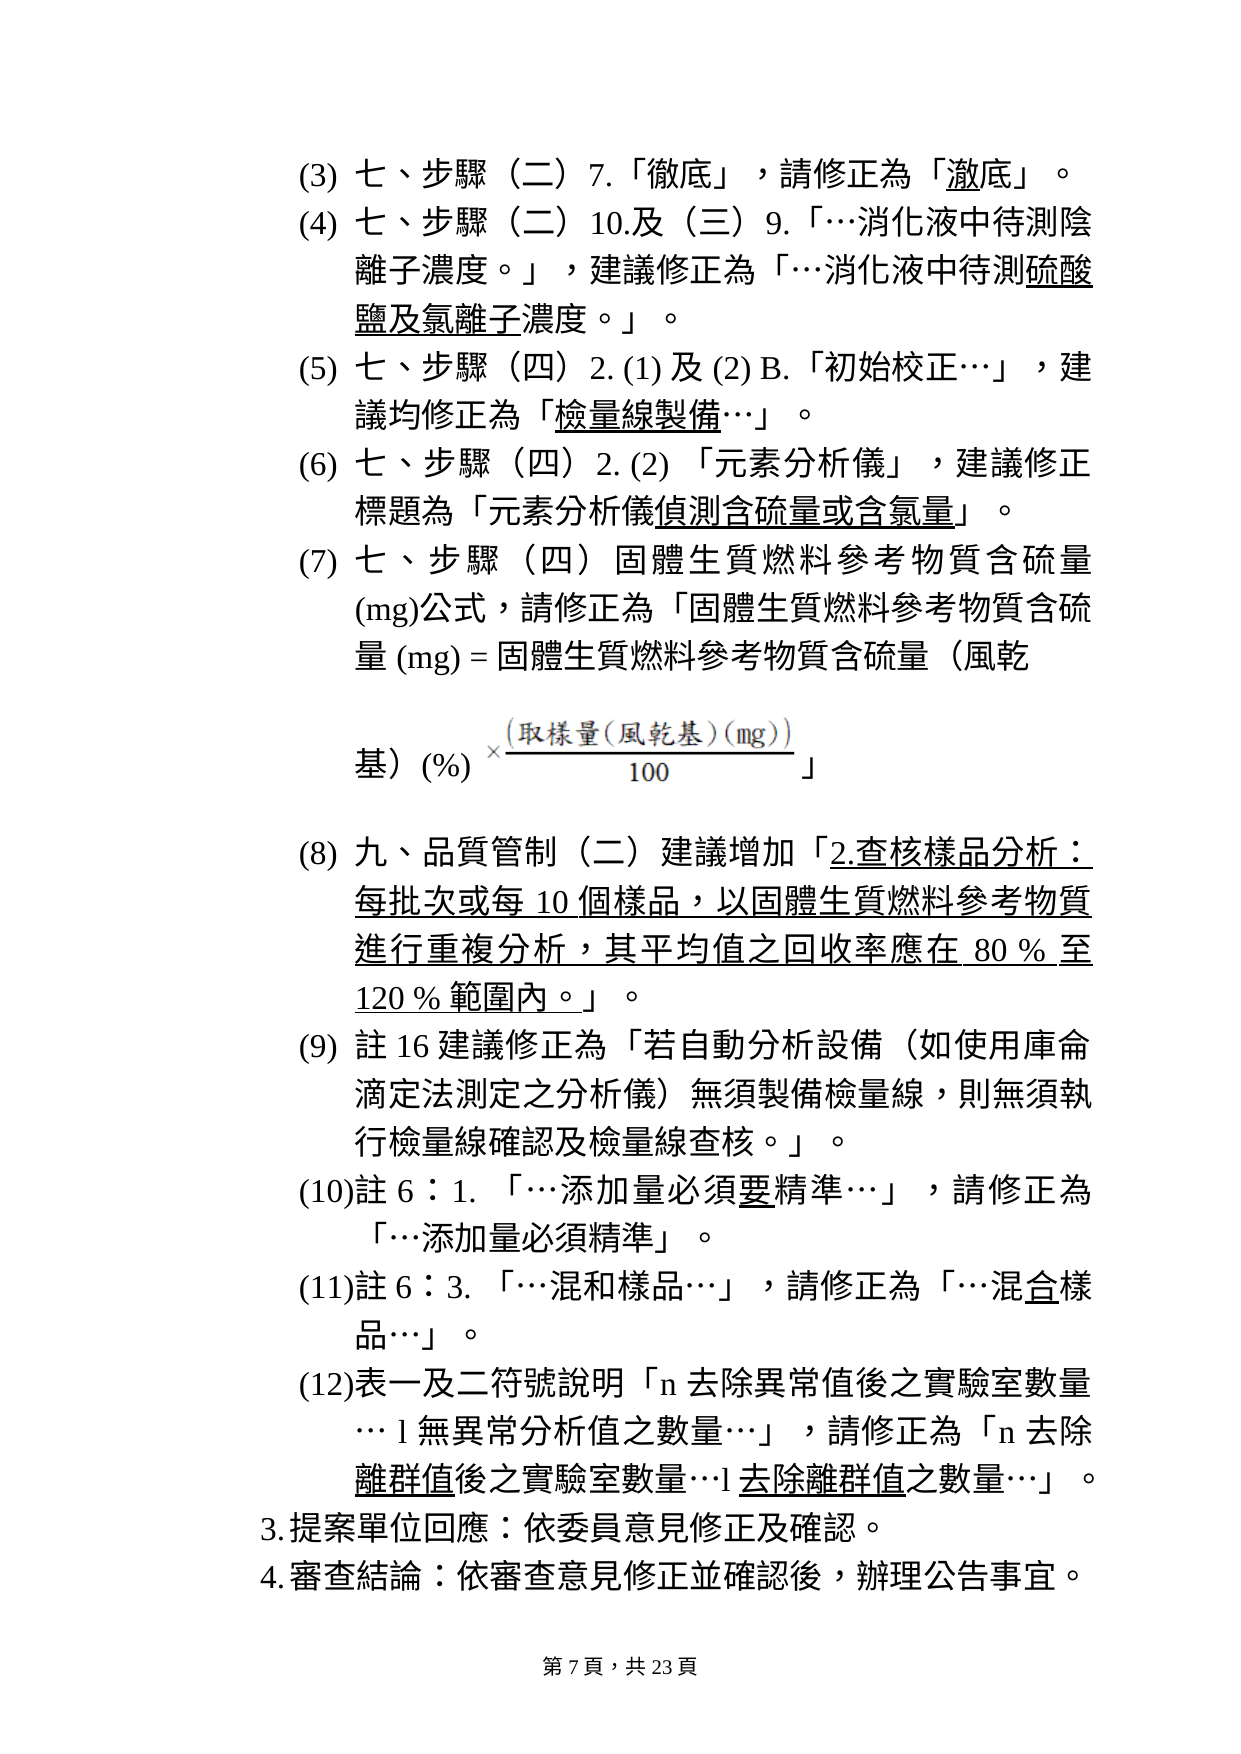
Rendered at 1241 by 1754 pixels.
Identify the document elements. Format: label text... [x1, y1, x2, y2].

list 九、品質管制（二）建議增加「2.查核樣品分析：每批次或每 10 個樣品，以固體生質燃料參考物質進行重複分析，其平均值之回收率應在 80 % 至120 % 範圍內。」。 [299, 826, 1092, 1019]
list 七、步驟（四）2. (1) 及 (2) B.「初始校正…」，建議均修正為「檢量線製備…」。 [299, 341, 1092, 437]
list 註6：1. 「…添加量必須要精準…」，請修正為「…添加量必須精準」。 [299, 1164, 1092, 1260]
list 註6：3. 「…混和樣品…」，請修正為「…混合樣品…」。 [299, 1260, 1092, 1357]
list 表一及二符號說明「n 去除異常值後之實驗室數量… l 無異常分析值之數量…」，請修正為「n 去除離群值後之實驗室數量…l 去除離群值之數量…」。 [299, 1357, 1092, 1501]
list 七、步驟（四）固體生質燃料參考物質含硫量 (mg)公式，請修正為「固體生質燃料參考物質含硫量 (mg) = 固體生質燃料參考物質含硫量（風乾 [299, 533, 1092, 678]
list 審查結論：依審查意見修正並確認後，辦理公告事宜。 [260, 1549, 1092, 1598]
list 提案單位回應：依委員意見修正及確認。 [260, 1501, 1092, 1549]
list 七、步驟（二）7.「徹底」，請修正為「澈底」。 [299, 148, 1092, 196]
list 基）(%) [299, 717, 479, 788]
picture [479, 716, 801, 788]
list 註16建議修正為「若自動分析設備（如使用庫侖滴定法測定之分析儀）無須製備檢量線，則無須執行檢量線確認及檢量線查核。」。 [299, 1019, 1092, 1164]
list 」 [801, 717, 1092, 788]
list 七、步驟（二）10.及（三）9.「…消化液中待測陰離子濃度。」，建議修正為「…消化液中待測硫酸鹽及氯離子濃度。」。 [299, 196, 1092, 341]
list 七、步驟（四）2. (2) 「元素分析儀」，建議修正標題為「元素分析儀偵測含硫量或含氯量」。 [299, 437, 1092, 533]
